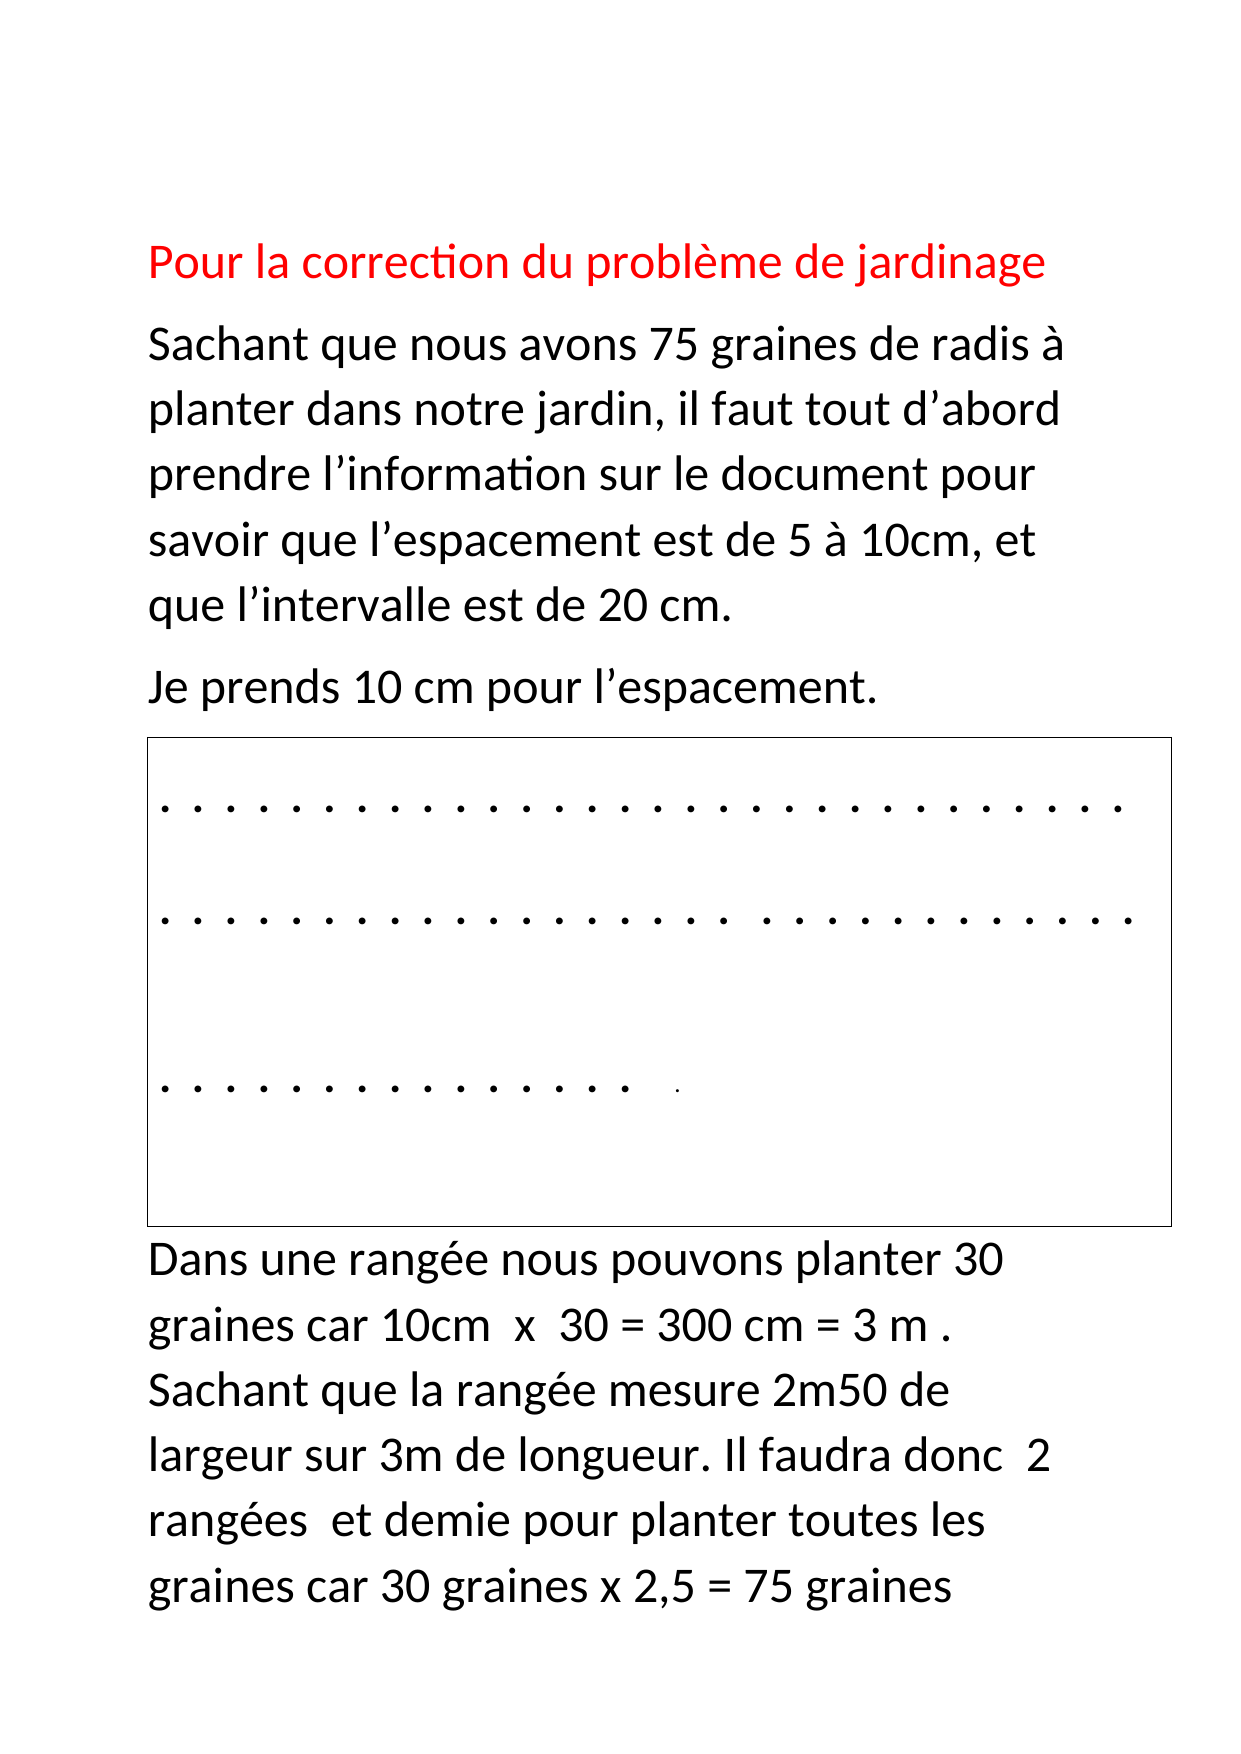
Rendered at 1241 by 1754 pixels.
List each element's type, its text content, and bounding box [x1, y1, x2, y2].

text Dans une rangée nous pouvons planter 30 graines car 10cm x 30 = 300 cm = 3 m . Sachant que la rangée mesure 2m50 de largeur sur 3m de longueur. Il faudra donc 2 rangées et demie pour planter toutes les graines car 30 graines x 2,5 = 75 graines [148, 1227, 1093, 1615]
table_header . . . . . . . . . . . . . . . . . . . . . . . . . . . . . . . . . . . . . . . . . . . . . . . . . . . . . . . . . . . . . . . . . . . . . . . . . . . . [148, 738, 1171, 1226]
text Pour la correction du problème de jardinage [148, 229, 1093, 291]
text Je prends 10 cm pour l’espacement. [148, 655, 1093, 716]
text Sachant que nous avons 75 graines de radis à planter dans notre jardin, il faut tout d’abord prendre l’information sur le document pour savoir que l’espacement est de 5 à 10cm, et que l’intervalle est de 20 cm. [148, 312, 1093, 634]
